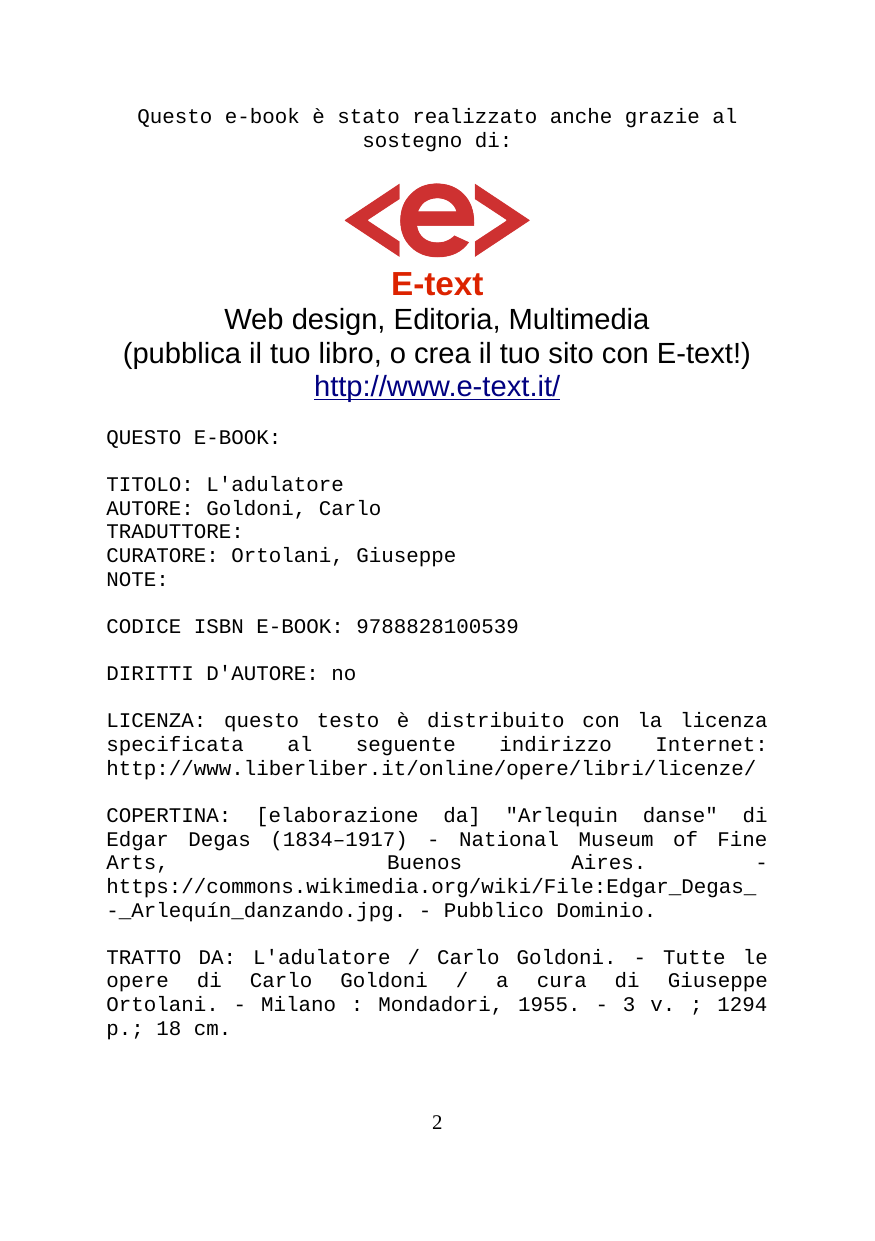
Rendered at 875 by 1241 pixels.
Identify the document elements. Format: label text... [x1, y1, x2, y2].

text Questo e-book è stato realizzato anche grazie al sostegno di: [106, 106, 768, 153]
text TRATTO DA: L'adulatore / Carlo Goldoni. - Tutte le opere di Carlo Goldoni / a cura di Giuseppe Ortolani. - Milano : Mondadori, 1955. - 3 v. ; 1294 p.; 18 cm. [106, 947, 768, 1041]
text NOTE: [106, 568, 768, 592]
text AUTORE: Goldoni, Carlo [106, 498, 768, 521]
text CODICE ISBN E-BOOK: 9788828100539 [106, 616, 768, 639]
text E-text [106, 264, 768, 302]
text COPERTINA: [elaborazione da] "Arlequin danse" di Edgar Degas (1834–1917) - National Museum of Fine Arts, Buenos Aires. - https://commons.wikimedia.org/wiki/File:Edgar_Degas_-_Arlequín_danzando.jpg. - Pubblico Dominio. [106, 805, 768, 923]
text QUESTO E-BOOK: [106, 427, 768, 450]
picture [343, 183, 531, 258]
text CURATORE: Ortolani, Giuseppe [106, 545, 768, 568]
text DIRITTI D'AUTORE: no [106, 663, 768, 687]
text (pubblica il tuo libro, o crea il tuo sito con E-text!) [106, 336, 768, 369]
text TITOLO: L'adulatore [106, 474, 768, 498]
text LICENZA: questo testo è distribuito con la licenza specificata al seguente indirizzo Internet: http://www.liberliber.it/online/opere/libri/licenze/ [106, 710, 768, 781]
text Web design, Editoria, Multimedia [106, 302, 768, 336]
text TRADUTTORE: [106, 521, 768, 545]
text http://www.e-text.it/ [106, 369, 768, 403]
